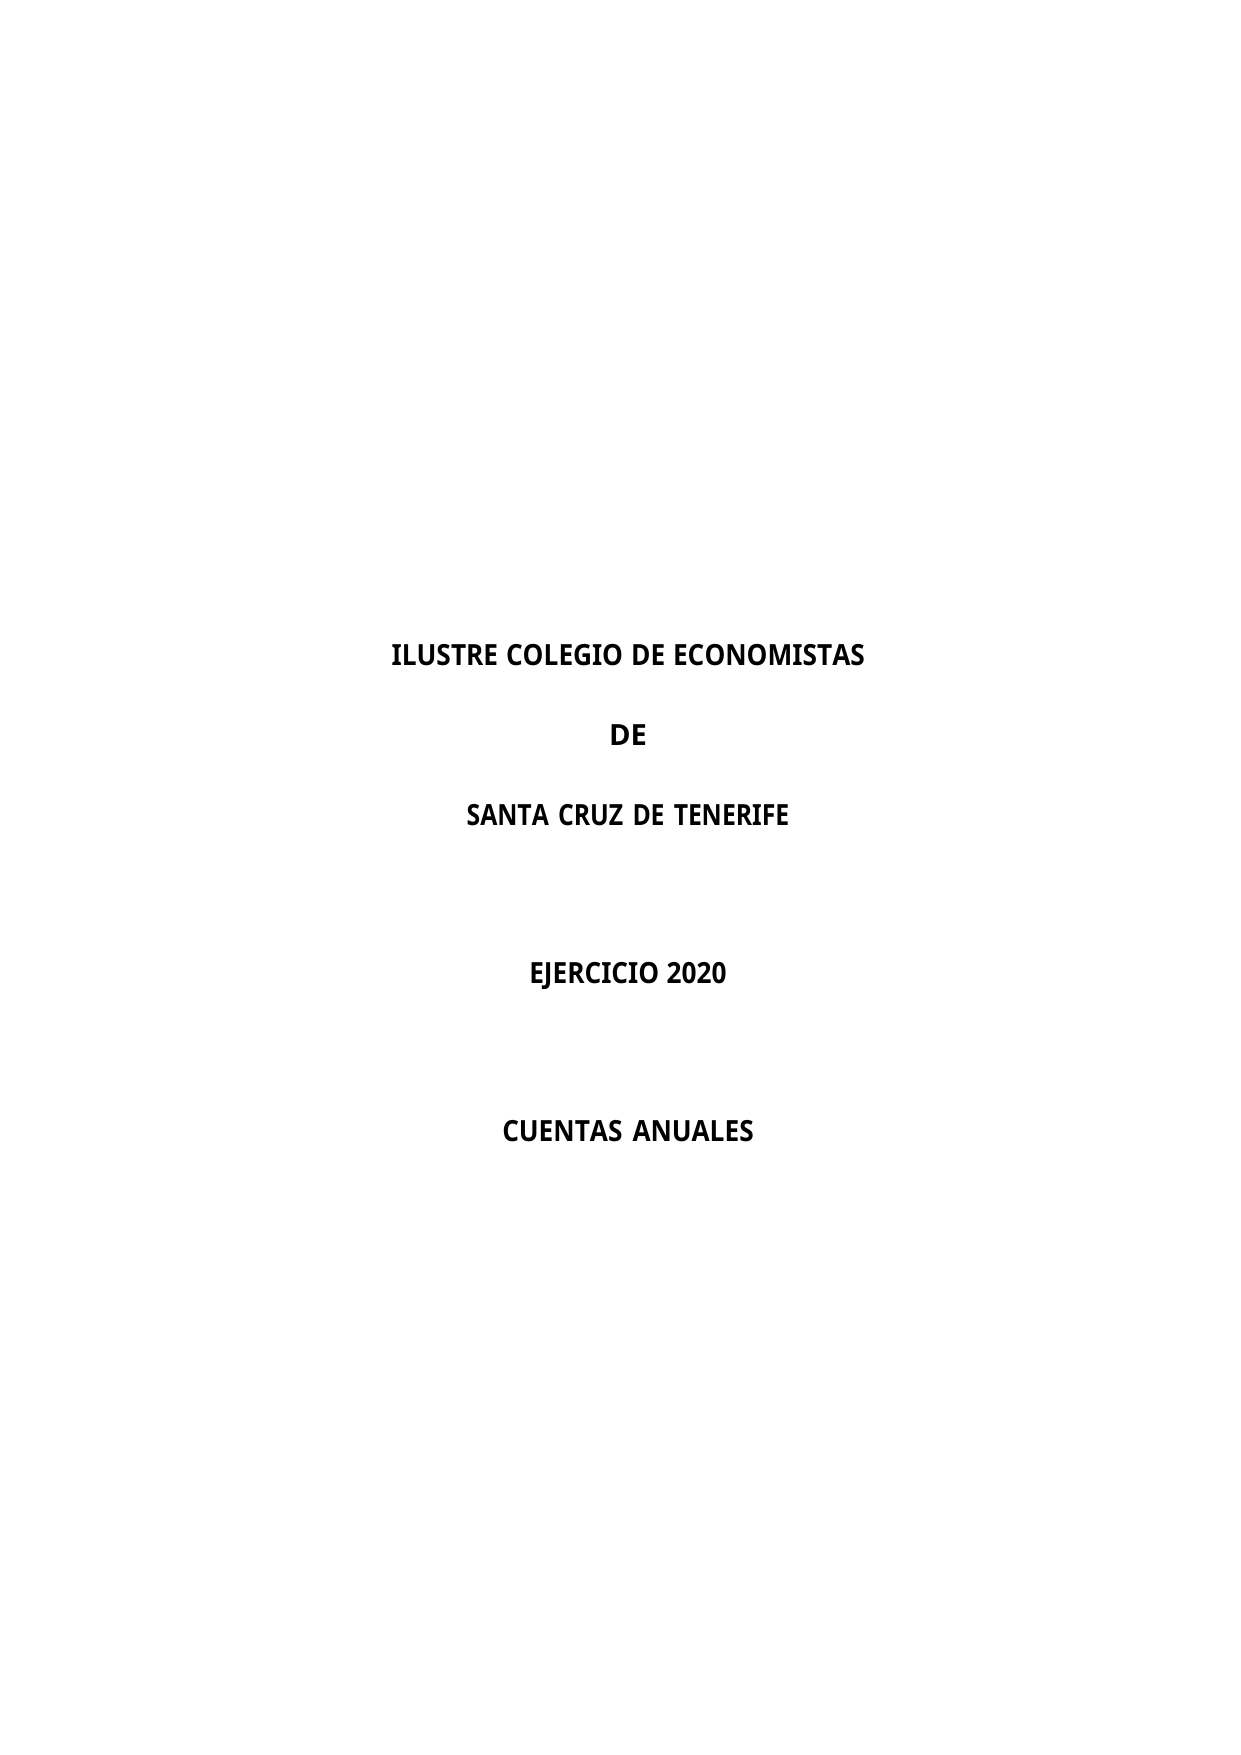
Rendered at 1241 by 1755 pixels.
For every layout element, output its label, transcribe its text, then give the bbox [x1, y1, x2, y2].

text CUENTAS ANUALES [378, 1110, 877, 1150]
text ILUSTRE COLEGIO DE ECONOMISTAS DE [379, 634, 877, 754]
text SANTA CRUZ DE TENERIFE [378, 794, 877, 834]
text EJERCICIO 2020 [378, 952, 877, 992]
